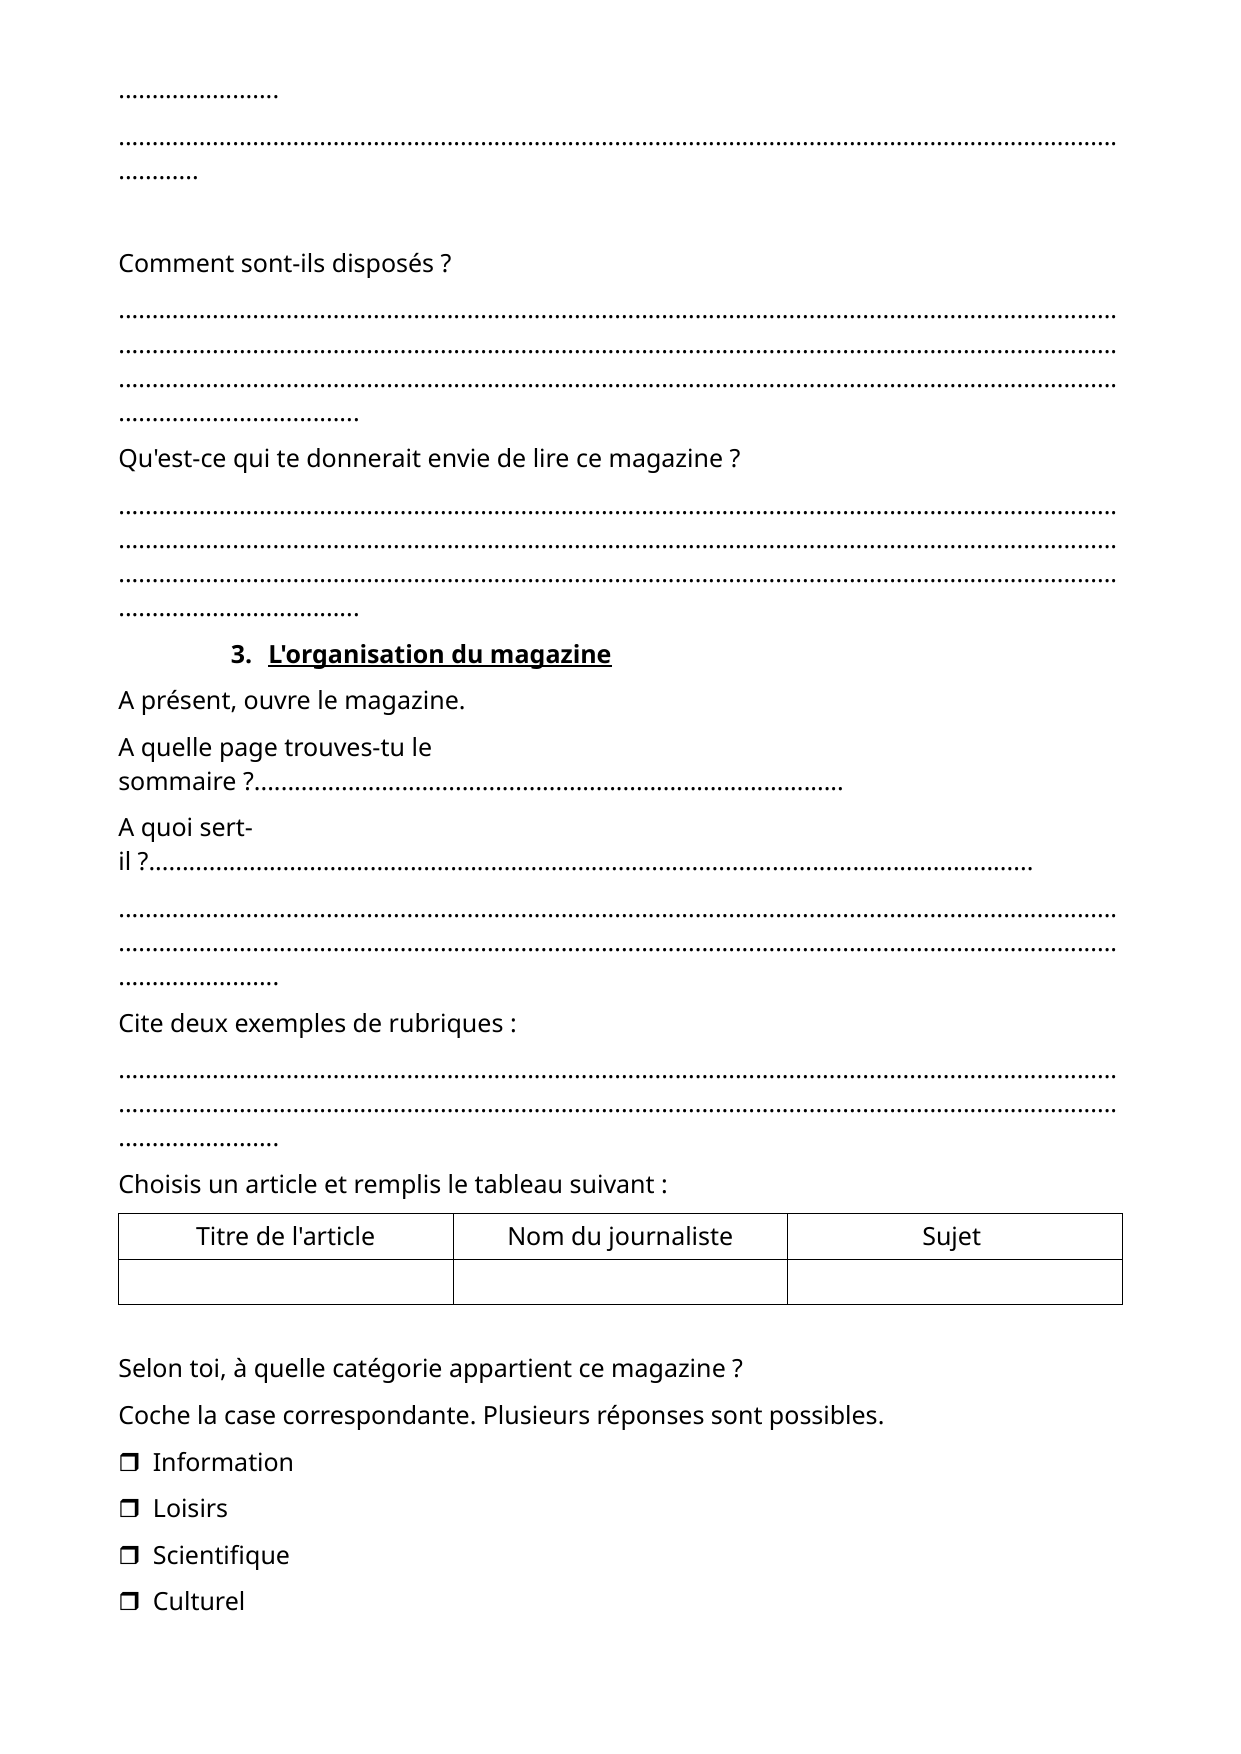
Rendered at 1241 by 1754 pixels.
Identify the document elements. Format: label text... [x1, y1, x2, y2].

text  Information [118, 1444, 1122, 1478]
text  Loisirs [118, 1491, 1122, 1525]
text ................................................................................................................................................................. [118, 118, 1122, 187]
text ................................................................................................................................................................................................................................................................................................................................................................................................................................................................................................... [118, 487, 1122, 624]
text Cite deux exemples de rubriques : [118, 1005, 1122, 1039]
list L'organisation du magazine [231, 636, 1122, 670]
text ................................................................................................................................................................................................................................................................................................................................................................................................................................................................................................... [118, 292, 1122, 428]
table_cell [119, 1260, 453, 1304]
table_header Nom du journaliste [454, 1214, 787, 1259]
text .................................................................................................................................................................................................................................................................................................................................. [118, 1052, 1122, 1154]
text .................................................................................................................................................................................................................................................................................................................................. [118, 891, 1122, 993]
text ........................ [118, 72, 1122, 106]
text A présent, ouvre le magazine. [118, 683, 1122, 717]
table_header Titre de l'article [119, 1214, 453, 1259]
text A quelle page trouves-tu le sommaire ?........................................................................................ [118, 729, 1122, 797]
text Choisis un article et remplis le tableau suivant : [118, 1167, 1122, 1201]
text  Scientifique [118, 1537, 1122, 1571]
text Selon toi, à quelle catégorie appartient ce magazine ? [118, 1351, 1122, 1385]
table_cell [454, 1260, 787, 1304]
text  Culturel [118, 1584, 1122, 1618]
table_header Sujet [788, 1214, 1122, 1259]
text Comment sont-ils disposés ? [118, 246, 1122, 280]
table_cell [788, 1260, 1122, 1304]
text A quoi sert-il ?.................................................................................................................................... [118, 810, 1122, 878]
text Qu'est-ce qui te donnerait envie de lire ce magazine ? [118, 441, 1122, 475]
text Coche la case correspondante. Plusieurs réponses sont possibles. [118, 1398, 1122, 1432]
